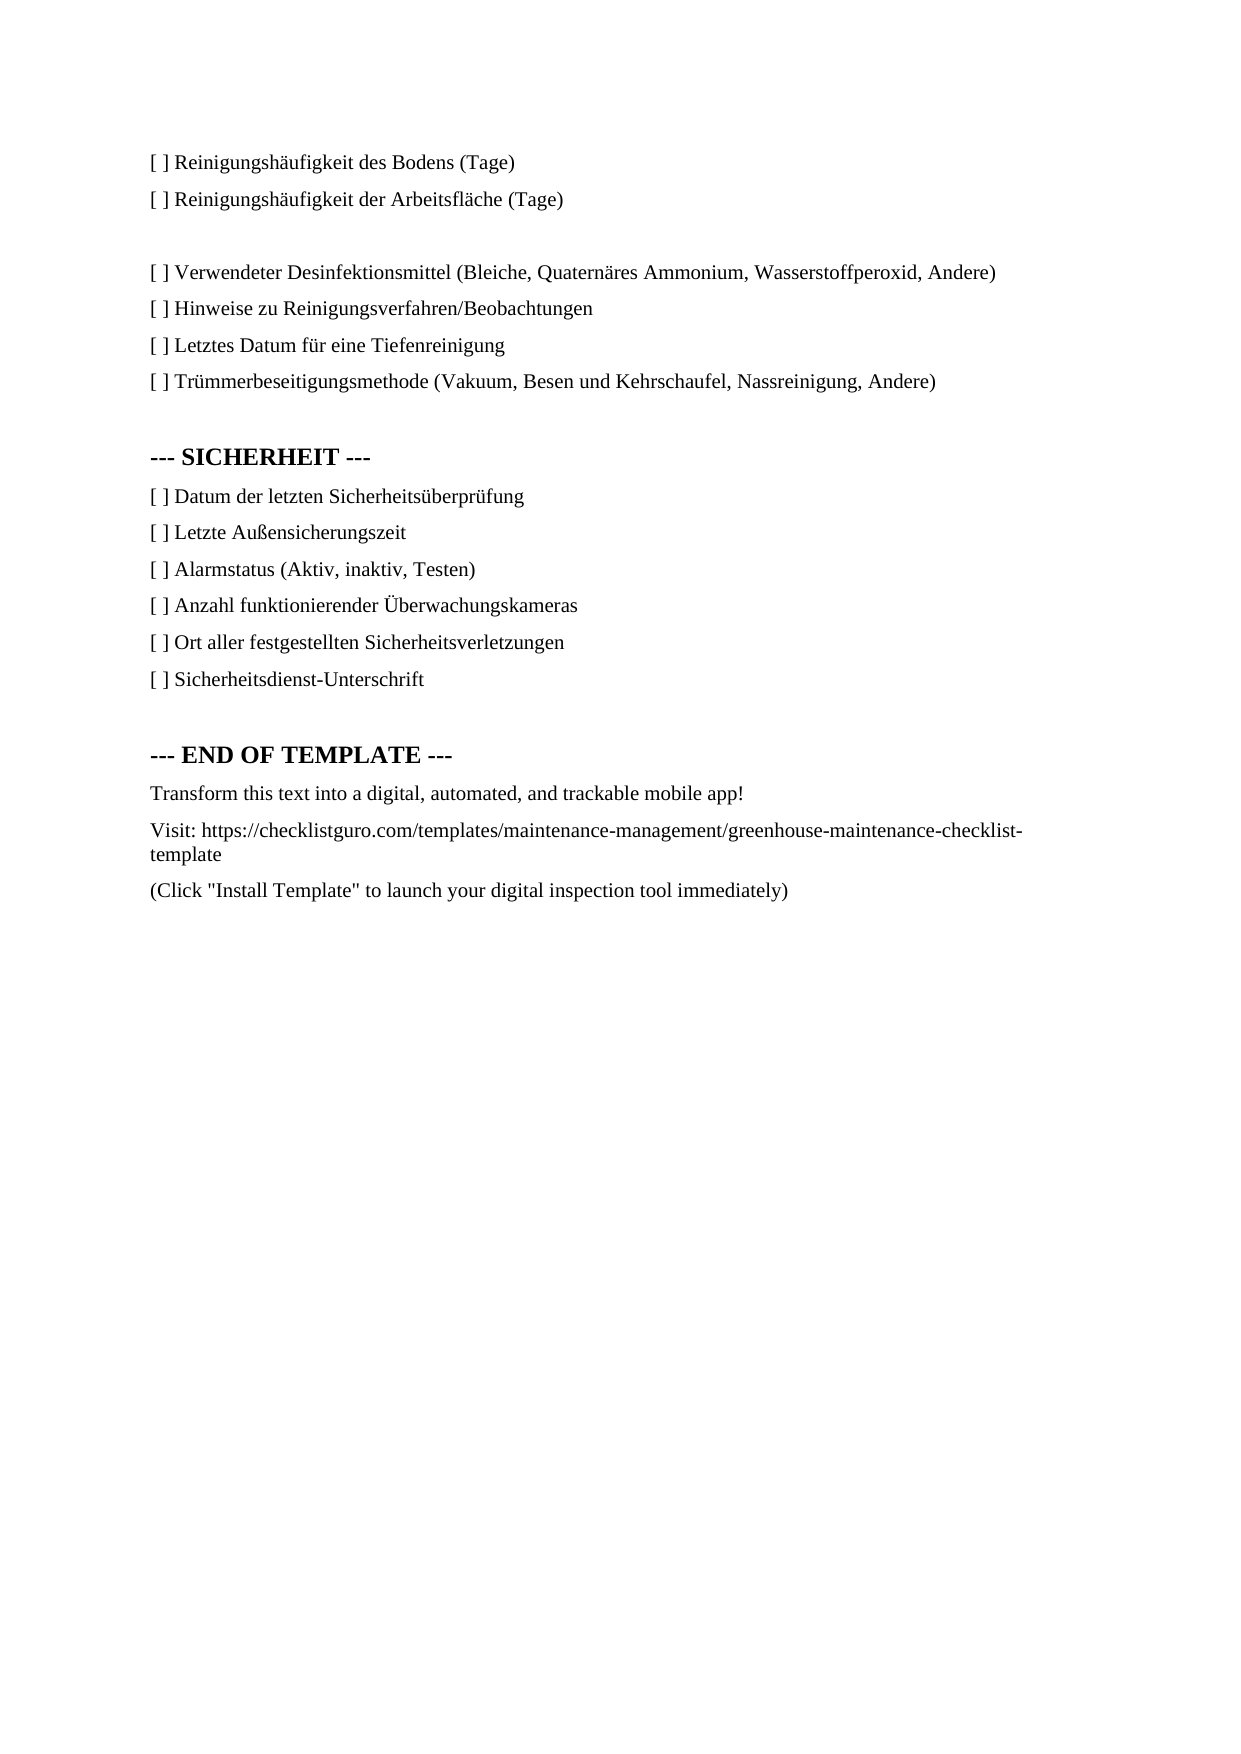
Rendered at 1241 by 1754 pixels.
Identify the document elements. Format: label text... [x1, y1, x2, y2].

text Visit: https://checklistguro.com/templates/maintenance-management/greenhouse-maintenance-checklist-template [150, 817, 1090, 866]
text [ ] Letzte Außensicherungszeit [150, 520, 1090, 544]
text [ ] Alarmstatus (Aktiv, inaktiv, Testen) [150, 557, 1090, 581]
text [ ] Datum der letzten Sicherheitsüberprüfung [150, 484, 1090, 508]
text [ ] Hinweise zu Reinigungsverfahren/Beobachtungen [150, 296, 1090, 320]
text [ ] Trümmerbeseitigungsmethode (Vakuum, Besen und Kehrschaufel, Nassreinigung, Andere) [150, 369, 1090, 393]
text [ ] Letztes Datum für eine Tiefenreinigung [150, 333, 1090, 357]
text [ ] Reinigungshäufigkeit der Arbeitsfläche (Tage) [150, 187, 1090, 211]
text [ ] Verwendeter Desinfektionsmittel (Bleiche, Quaternäres Ammonium, Wasserstoffperoxid, Andere) [150, 260, 1090, 284]
text --- SICHERHEIT --- [150, 442, 1090, 471]
text [ ] Reinigungshäufigkeit des Bodens (Tage) [150, 150, 1090, 174]
text Transform this text into a digital, automated, and trackable mobile app! [150, 781, 1090, 805]
text [ ] Anzahl funktionierender Überwachungskameras [150, 593, 1090, 617]
text (Click "Install Template" to launch your digital inspection tool immediately) [150, 878, 1090, 902]
text [ ] Ort aller festgestellten Sicherheitsverletzungen [150, 630, 1090, 654]
text --- END OF TEMPLATE --- [150, 740, 1090, 768]
text [ ] Sicherheitsdienst-Unterschrift [150, 667, 1090, 691]
